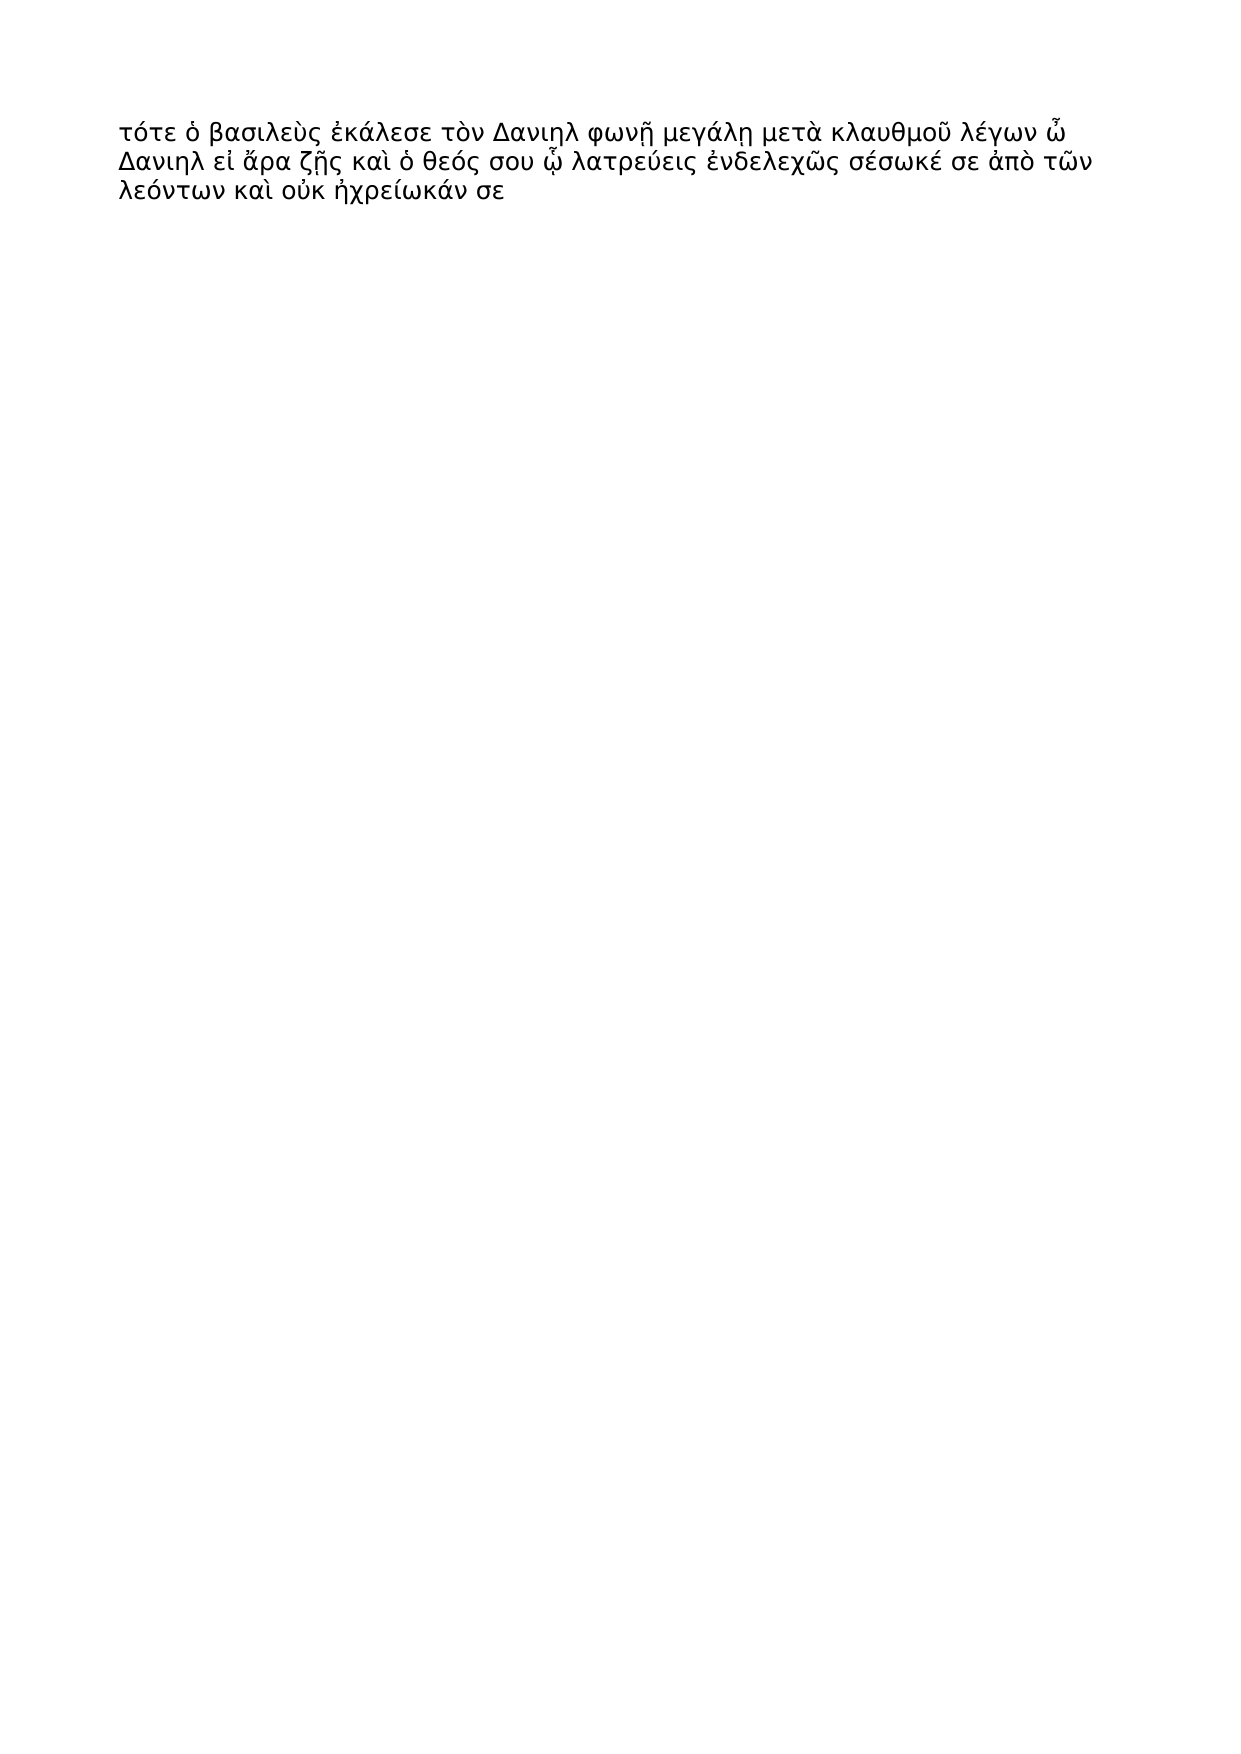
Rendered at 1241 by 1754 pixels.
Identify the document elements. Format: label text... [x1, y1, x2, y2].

text τότε ὁ βασιλεὺς ἐκάλεσε τὸν Δανιηλ φωνῇ μεγάλῃ μετὰ κλαυθμοῦ λέγων ὦ Δανιηλ εἰ ἄρα ζῇς καὶ ὁ θεός σου ᾧ λατρεύεις ἐνδελεχῶς σέσωκέ σε ἀπὸ τῶν λεόντων καὶ οὐκ ἠχρείωκάν σε [118, 118, 1122, 206]
